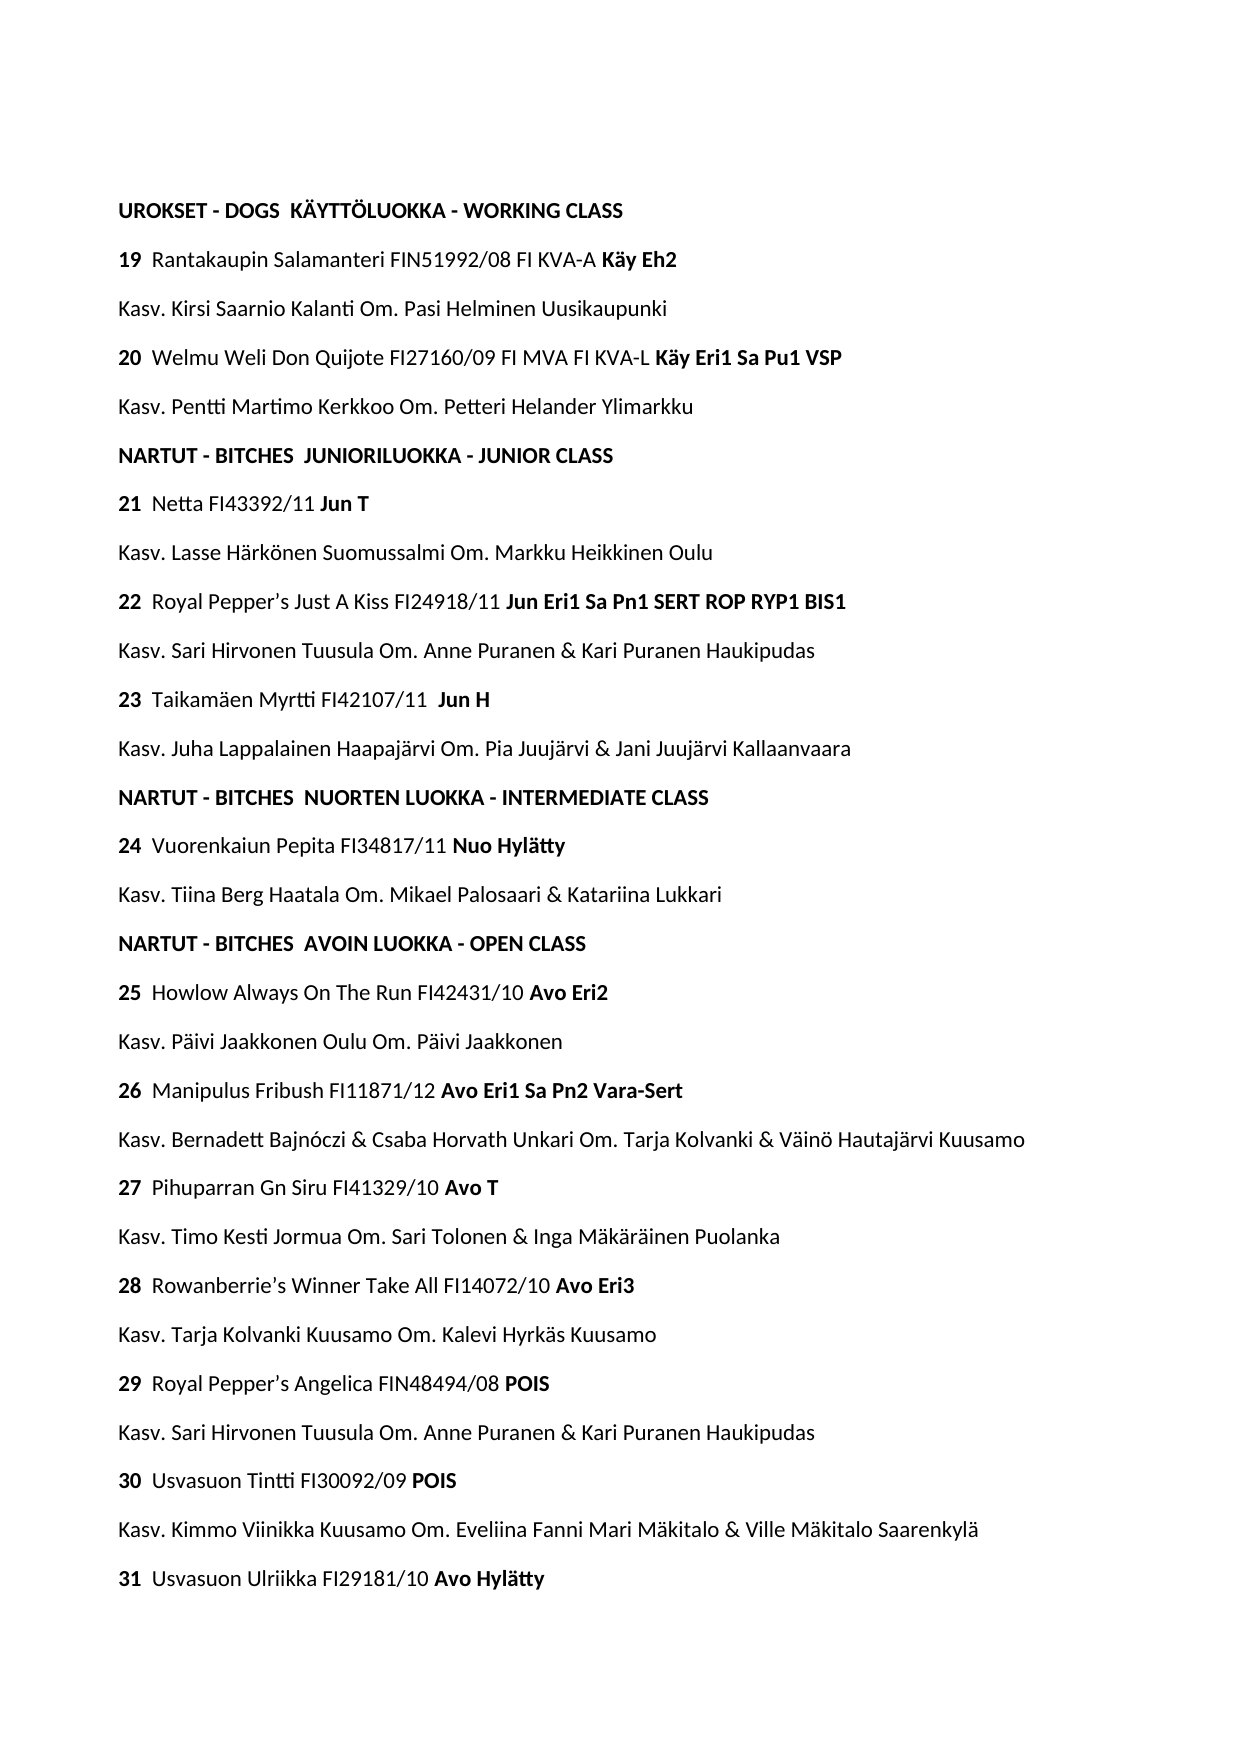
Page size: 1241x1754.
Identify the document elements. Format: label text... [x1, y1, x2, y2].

text 29 Royal Pepper’s Angelica FIN48494/08 POIS [118, 1369, 1122, 1397]
text Kasv. Timo Kesti Jormua Om. Sari Tolonen & Inga Mäkäräinen Puolanka [118, 1222, 1122, 1250]
text 20 Welmu Weli Don Quijote FI27160/09 FI MVA FI KVA-L Käy Eri1 Sa Pu1 VSP [118, 343, 1122, 371]
text UROKSET - DOGS KÄYTTÖLUOKKA - WORKING CLASS [118, 196, 1122, 224]
text NARTUT - BITCHES NUORTEN LUOKKA - INTERMEDIATE CLASS [118, 783, 1122, 811]
text 27 Pihuparran Gn Siru FI41329/10 Avo T [118, 1173, 1122, 1202]
text Kasv. Tiina Berg Haatala Om. Mikael Palosaari & Katariina Lukkari [118, 880, 1122, 908]
text Kasv. Juha Lappalainen Haapajärvi Om. Pia Juujärvi & Jani Juujärvi Kallaanvaara [118, 734, 1122, 762]
text 22 Royal Pepper’s Just A Kiss FI24918/11 Jun Eri1 Sa Pn1 SERT ROP RYP1 BIS1 [118, 587, 1122, 615]
text 30 Usvasuon Tintti FI30092/09 POIS [118, 1467, 1122, 1495]
text Kasv. Kirsi Saarnio Kalanti Om. Pasi Helminen Uusikaupunki [118, 294, 1122, 322]
text 25 Howlow Always On The Run FI42431/10 Avo Eri2 [118, 978, 1122, 1006]
text Kasv. Päivi Jaakkonen Oulu Om. Päivi Jaakkonen [118, 1027, 1122, 1055]
text 19 Rantakaupin Salamanteri FIN51992/08 FI KVA-A Käy Eh2 [118, 245, 1122, 273]
text Kasv. Sari Hirvonen Tuusula Om. Anne Puranen & Kari Puranen Haukipudas [118, 636, 1122, 664]
text 23 Taikamäen Myrtti FI42107/11 Jun H [118, 685, 1122, 713]
text 26 Manipulus Fribush FI11871/12 Avo Eri1 Sa Pn2 Vara-Sert [118, 1076, 1122, 1104]
text Kasv. Pentti Martimo Kerkkoo Om. Petteri Helander Ylimarkku [118, 392, 1122, 420]
text Kasv. Kimmo Viinikka Kuusamo Om. Eveliina Fanni Mari Mäkitalo & Ville Mäkitalo Saarenkylä [118, 1516, 1122, 1543]
text Kasv. Sari Hirvonen Tuusula Om. Anne Puranen & Kari Puranen Haukipudas [118, 1418, 1122, 1446]
text Kasv. Lasse Härkönen Suomussalmi Om. Markku Heikkinen Oulu [118, 538, 1122, 566]
text 24 Vuorenkaiun Pepita FI34817/11 Nuo Hylätty [118, 832, 1122, 859]
text Kasv. Tarja Kolvanki Kuusamo Om. Kalevi Hyrkäs Kuusamo [118, 1320, 1122, 1348]
text 31 Usvasuon Ulriikka FI29181/10 Avo Hylätty [118, 1564, 1122, 1592]
text NARTUT - BITCHES AVOIN LUOKKA - OPEN CLASS [118, 929, 1122, 957]
text 28 Rowanberrie’s Winner Take All FI14072/10 Avo Eri3 [118, 1271, 1122, 1299]
text NARTUT - BITCHES JUNIORILUOKKA - JUNIOR CLASS [118, 441, 1122, 469]
text 21 Netta FI43392/11 Jun T [118, 489, 1122, 518]
text Kasv. Bernadett Bajnóczi & Csaba Horvath Unkari Om. Tarja Kolvanki & Väinö Hautajärvi Kuusamo [118, 1125, 1122, 1153]
